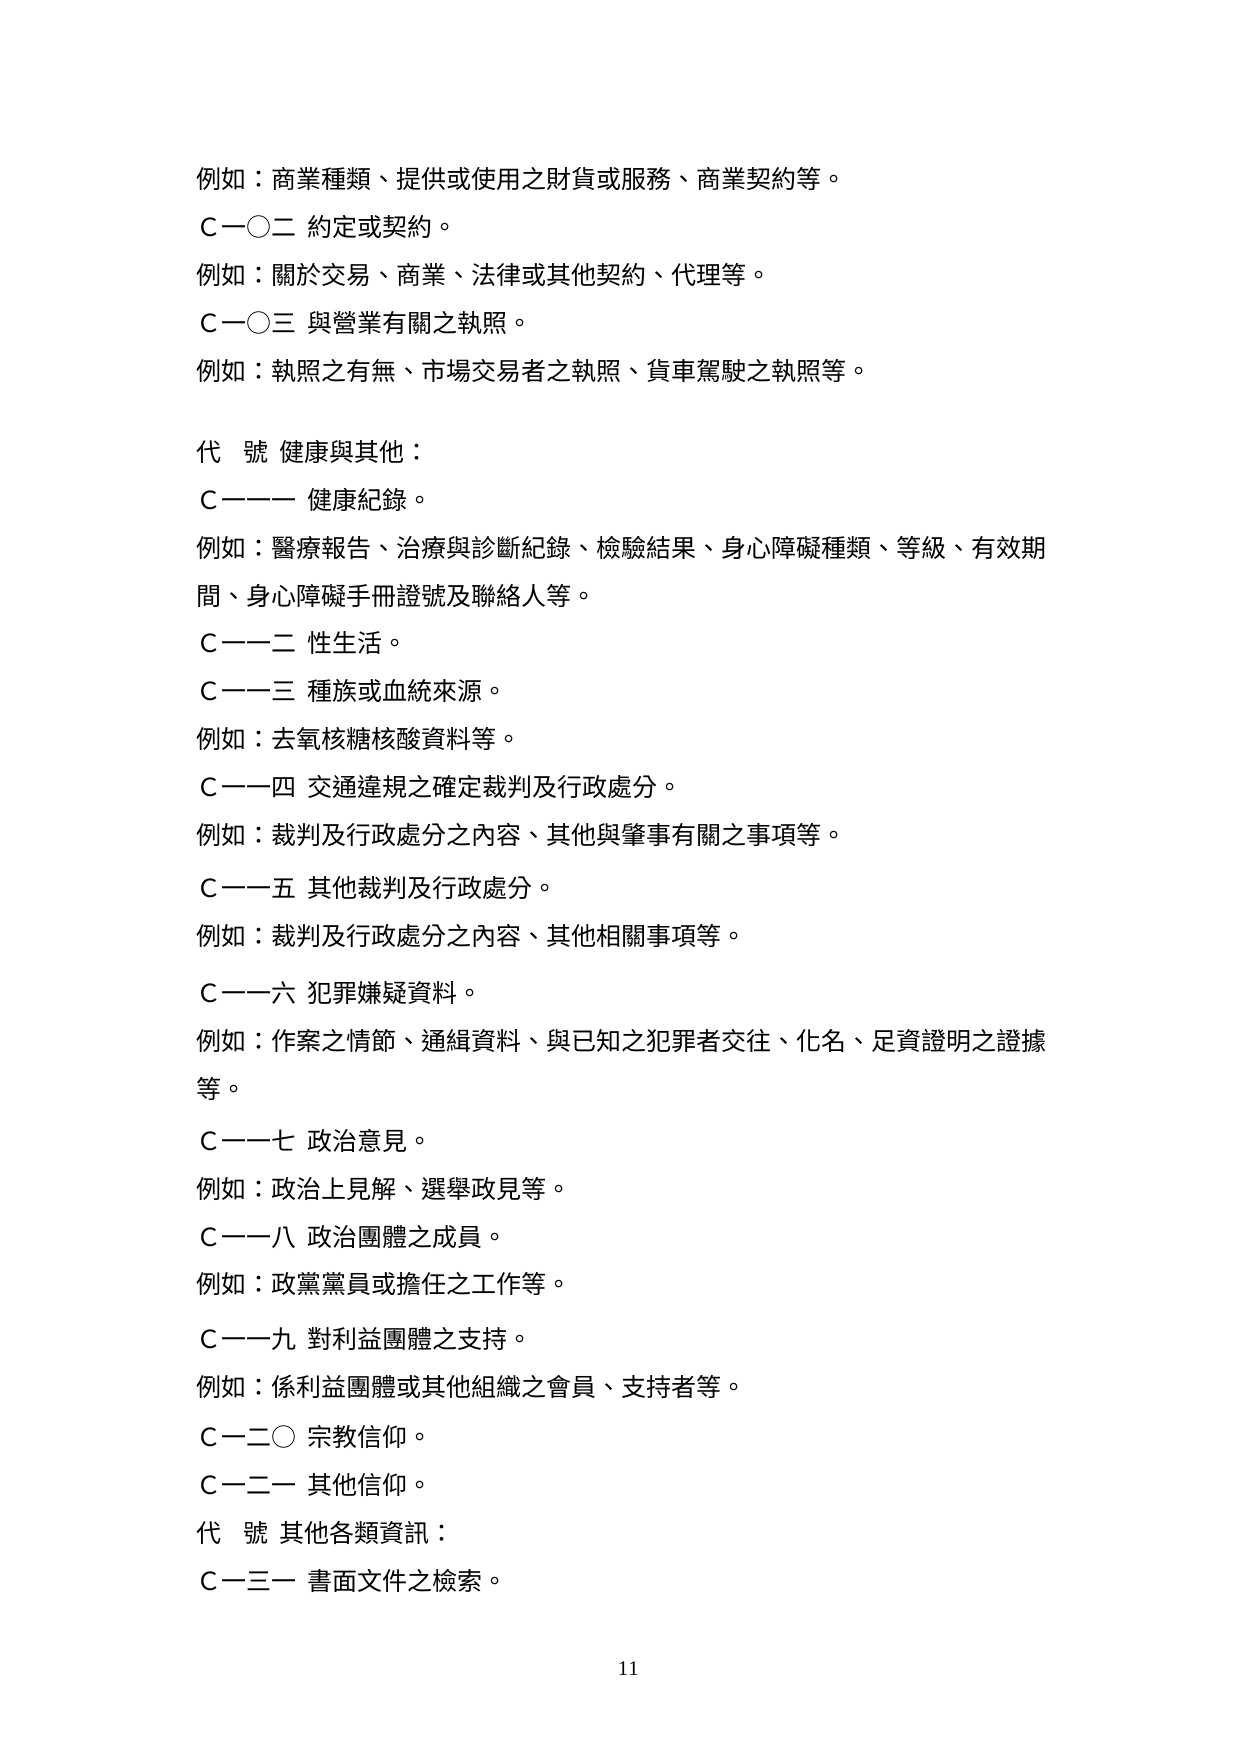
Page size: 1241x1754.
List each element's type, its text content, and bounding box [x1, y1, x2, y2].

table_cell 代 號 其他各類資訊： [185, 1504, 1080, 1552]
table_cell Ｃ一一三 種族或血統來源。 例如：去氧核糖核酸資料等。 [185, 663, 1080, 758]
table_cell Ｃ一一五 其他裁判及行政處分。 例如：裁判及行政處分之內容、其他相關事項等。 [185, 860, 1080, 964]
table_cell Ｃ一○二 約定或契約。 例如：關於交易、商業、法律或其他契約、代理等。 [185, 198, 1080, 294]
table_cell Ｃ一一九 對利益團體之支持。 例如：係利益團體或其他組織之會員、支持者等。 [185, 1310, 1080, 1408]
table_cell 例如：商業種類、提供或使用之財貨或服務、商業契約等。 [185, 150, 1080, 198]
table_cell Ｃ一一一 健康紀錄。 例如：醫療報告、治療與診斷紀錄、檢驗結果、身心障礙種類、等級、有效期間、身心障礙手冊證號及聯絡人等。 [185, 471, 1080, 614]
table_cell Ｃ一一八 政治團體之成員。 例如：政黨黨員或擔任之工作等。 [185, 1208, 1080, 1310]
table_cell Ｃ一三一 書面文件之檢索。 [185, 1552, 1080, 1604]
table_cell Ｃ一二一 其他信仰。 [185, 1456, 1080, 1504]
table_cell 代 號 健康與其他： [185, 423, 1080, 471]
table_cell Ｃ一○三 與營業有關之執照。 例如：執照之有無、市場交易者之執照、貨車駕駛之執照等。 [185, 294, 1080, 423]
table_cell Ｃ一一六 犯罪嫌疑資料。 例如：作案之情節、通緝資料、與已知之犯罪者交往、化名、足資證明之證據等。 [185, 964, 1080, 1112]
table_cell Ｃ一一七 政治意見。 例如：政治上見解、選舉政見等。 [185, 1112, 1080, 1208]
table_cell Ｃ一一二 性生活。 [185, 615, 1080, 662]
table_cell Ｃ一二○ 宗教信仰。 [185, 1408, 1080, 1456]
table_cell Ｃ一一四 交通違規之確定裁判及行政處分。 例如：裁判及行政處分之內容、其他與肇事有關之事項等。 [185, 758, 1080, 859]
